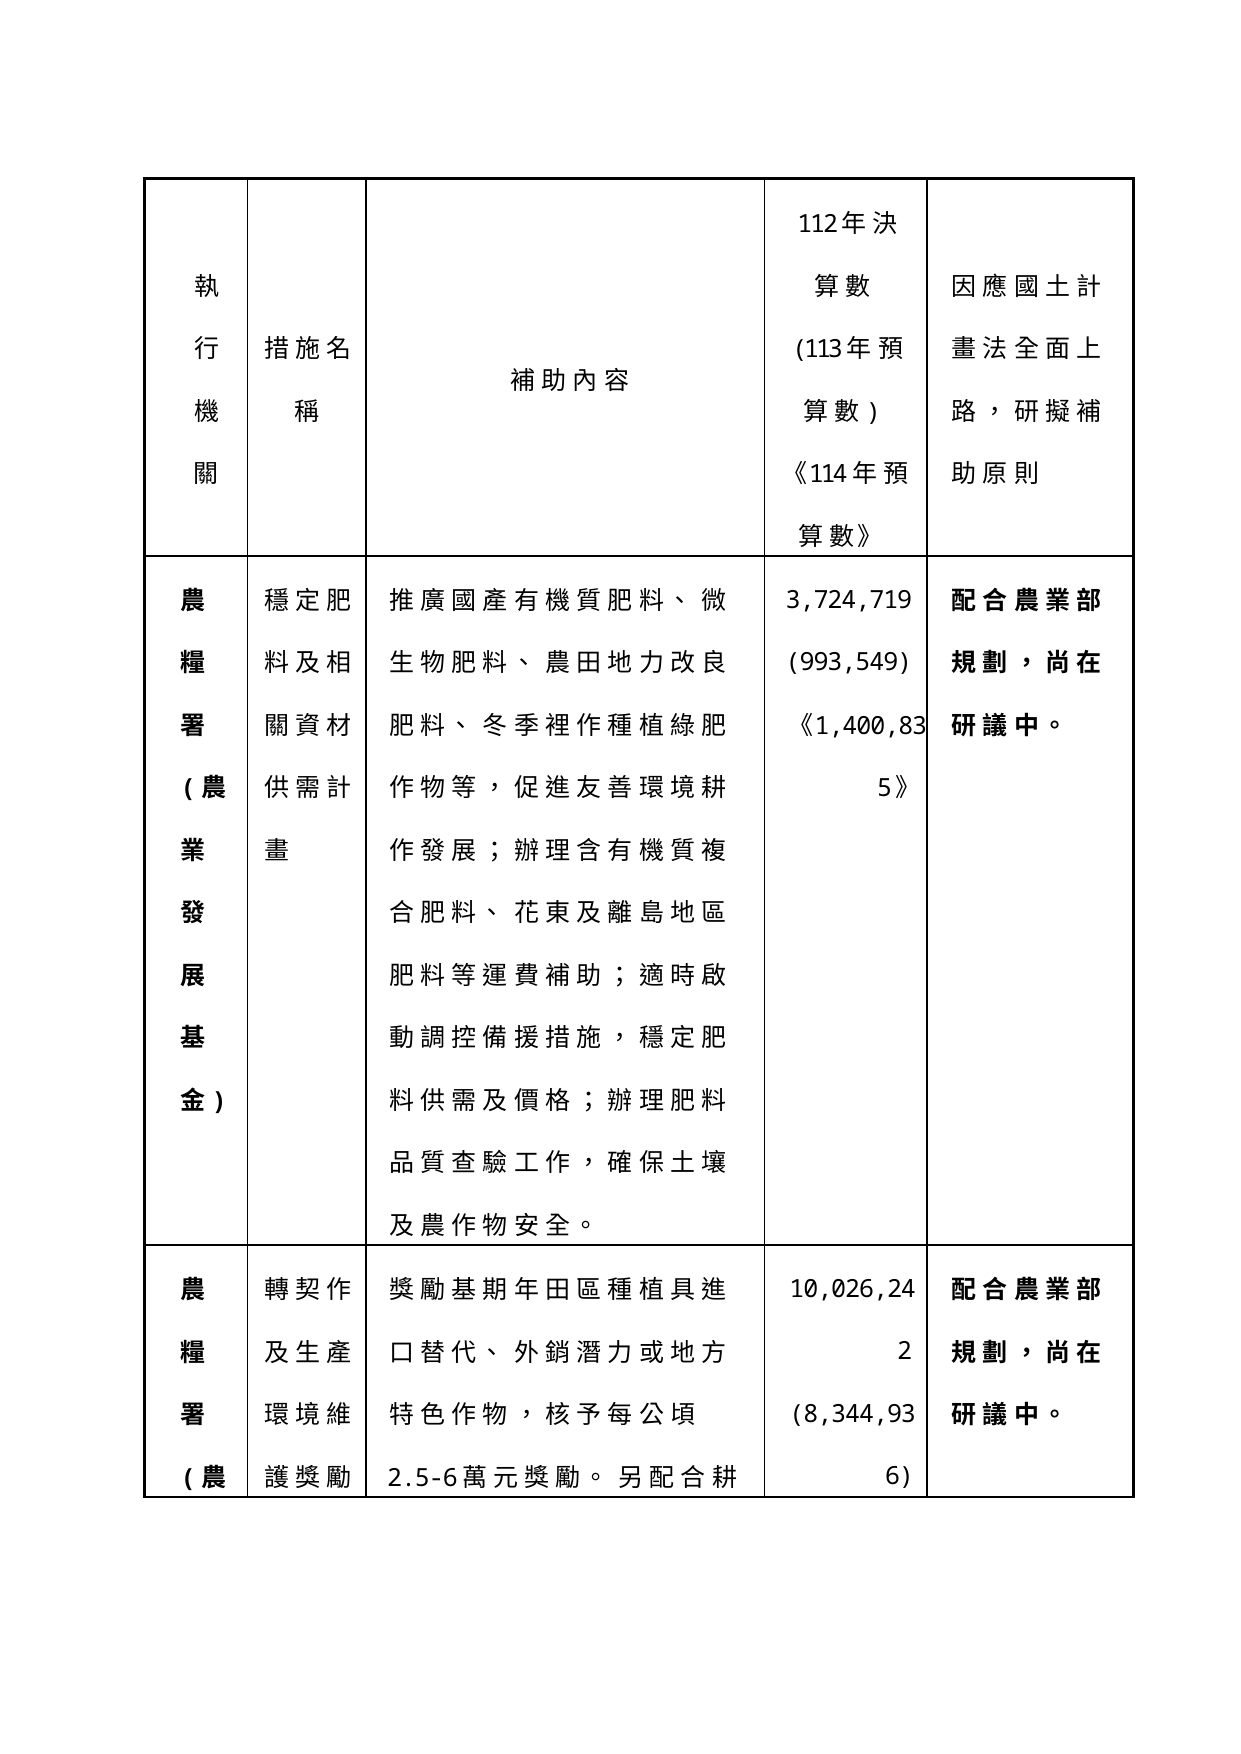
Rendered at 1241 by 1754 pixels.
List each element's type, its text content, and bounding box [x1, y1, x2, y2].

table_cell 配合農業部規劃，尚在研議中。 [928, 1246, 1132, 1496]
table_header 補助內容 [367, 180, 764, 555]
table_cell 農糧署 (農 [146, 1246, 247, 1496]
table_cell 推廣國產有機質肥料、微生物肥料、農田地力改良肥料、冬季裡作種植綠肥作物等，促進友善環境耕作發展；辦理含有機質複合肥料、花東及離島地區肥料等運費補助；適時啟動調控備援措施，穩定肥料供需及價格；辦理肥料品質查驗工作，確保土壤及農作物安全。 [367, 557, 764, 1244]
table_cell 10,026,242 (8,344,936) [765, 1246, 926, 1496]
table_header 112年決算數 (113年預算數) 《114年預算數》 [765, 180, 926, 555]
table_cell 配合農業部規劃，尚在研議中。 [928, 557, 1132, 1244]
table_header 措施名稱 [248, 180, 365, 555]
table_cell 轉契作及生產環境維護獎勵 [248, 1246, 365, 1496]
table_cell 獎勵基期年田區種植具進口替代、外銷潛力或地方特色作物，核予每公頃2.5-6萬元獎勵。另配合耕 [367, 1246, 764, 1496]
table_cell 3,724,719 (993,549) 《1,400,835》 [765, 557, 926, 1244]
table_cell 穩定肥料及相關資材供需計畫 [248, 557, 365, 1244]
table_header 因應國土計畫法全面上路，研擬補助原則 [928, 180, 1132, 555]
table_header 執行機關 [146, 180, 247, 555]
table_cell 農糧署 (農業發展基金) [146, 557, 247, 1244]
